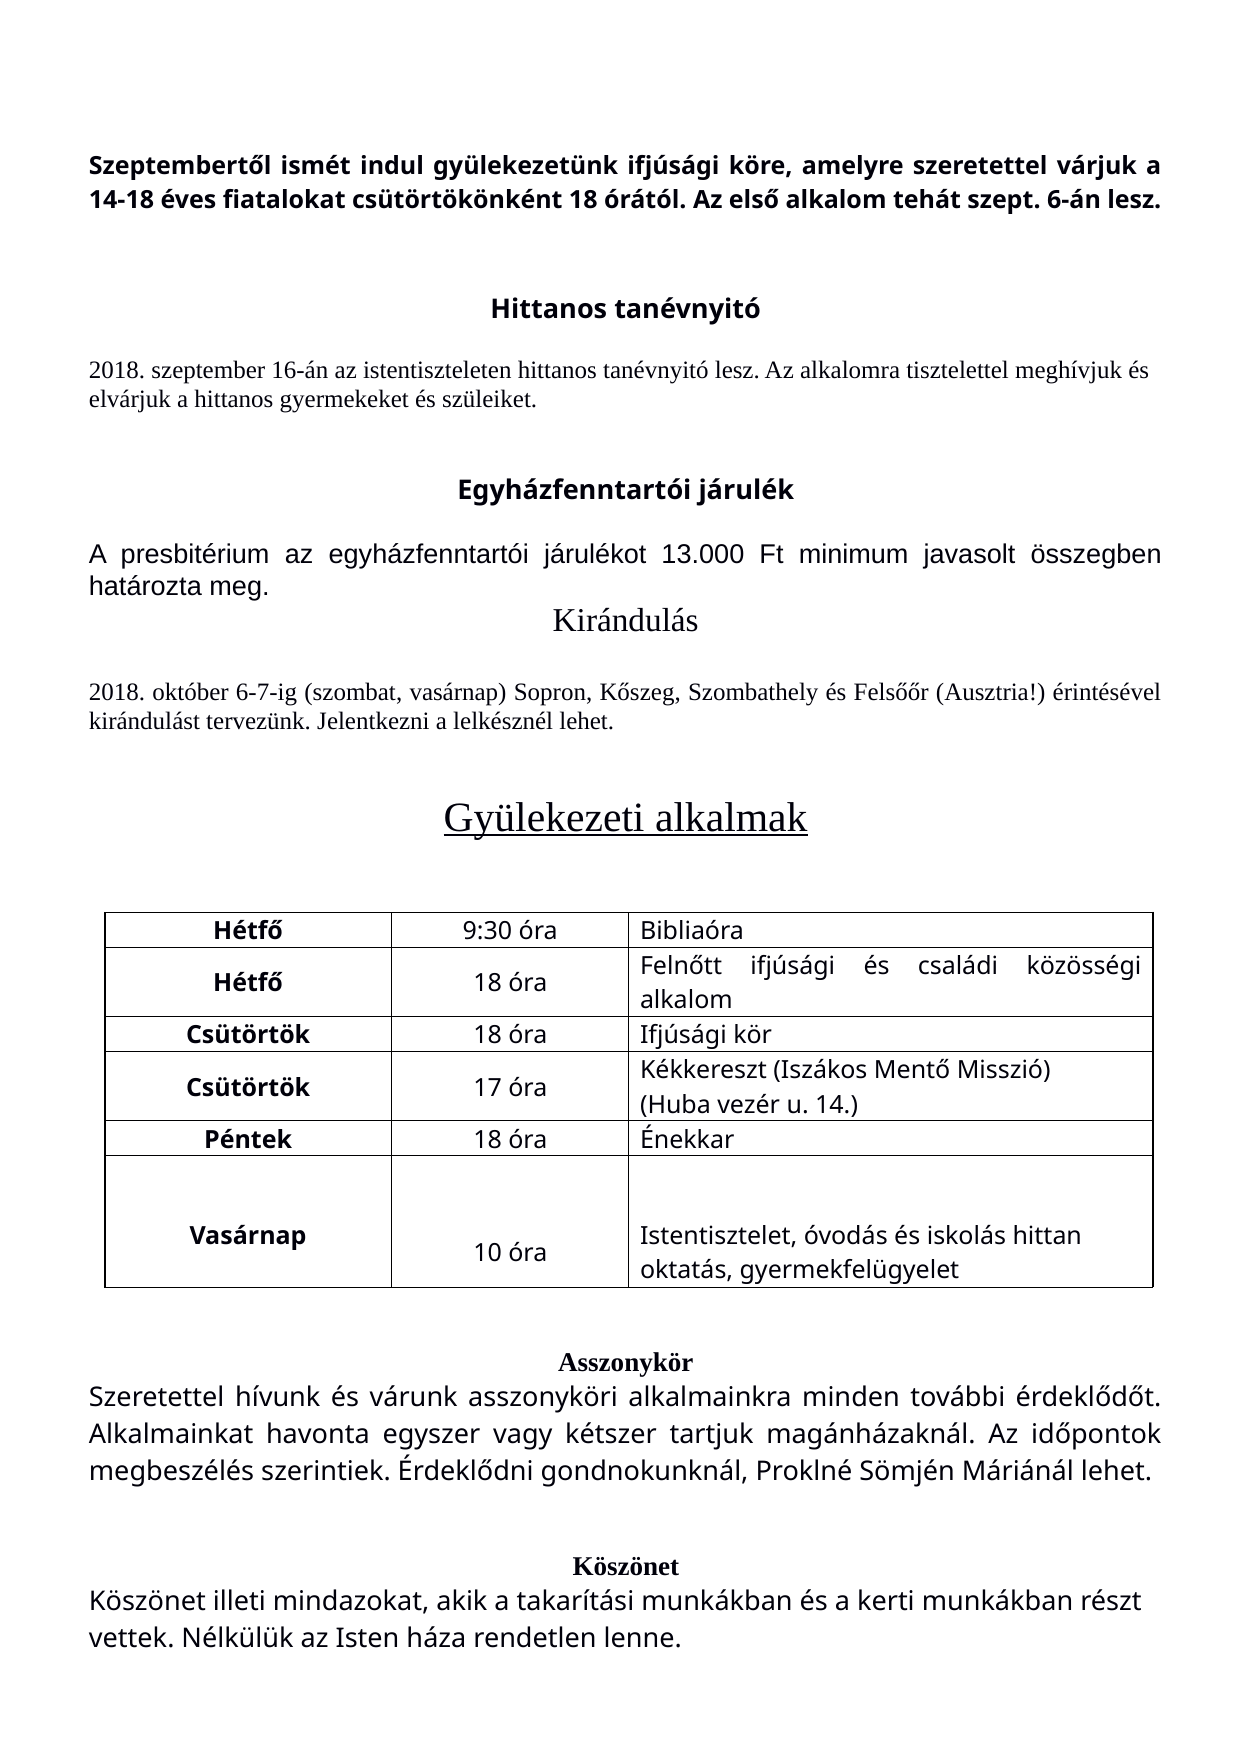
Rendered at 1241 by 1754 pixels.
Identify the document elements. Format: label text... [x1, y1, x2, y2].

table_cell Felnőtt ifjúsági és családi közösségi alkalom [629, 948, 1152, 1016]
text Asszonykör [89, 1346, 1162, 1377]
text Köszönet [89, 1550, 1162, 1581]
text Köszönet illeti mindazokat, akik a takarítási munkákban és a kerti munkákban részt vettek. Nélkülük az Isten háza rendetlen lenne. [89, 1581, 1162, 1655]
text Szeptembertől ismét indul gyülekezetünk ifjúsági köre, amelyre szeretettel várjuk a 14-18 éves fiatalokat csütörtökönként 18 órától. Az első alkalom tehát szept. 6-án lesz. [89, 148, 1162, 216]
text 2018. október 6-7-ig (szombat, vasárnap) Sopron, Kőszeg, Szombathely és Felsőőr (Ausztria!) érintésével kirándulást tervezünk. Jelentkezni a lelkésznél lehet. [89, 677, 1162, 735]
table_cell Vasárnap [106, 1156, 391, 1287]
table_cell Énekkar [629, 1121, 1152, 1155]
text Egyházfenntartói járulék [89, 470, 1162, 507]
table_cell 18 óra [392, 1121, 628, 1155]
table_cell 17 óra [392, 1052, 628, 1120]
table_cell Ifjúsági kör [629, 1017, 1152, 1051]
text Szeretettel hívunk és várunk asszonyköri alkalmainkra minden további érdeklődőt. Alkalmainkat havonta egyszer vagy kétszer tartjuk magánházaknál. Az időpontok megbeszélés szerintiek. Érdeklődni gondnokunknál, Proklné Sömjén Máriánál lehet. [89, 1377, 1162, 1488]
table_cell 18 óra [392, 948, 628, 1016]
text Hittanos tanévnyitó [89, 289, 1162, 326]
table_cell Kékkereszt (Iszákos Mentő Misszió) (Huba vezér u. 14.) [629, 1052, 1152, 1120]
table_cell Csütörtök [106, 1017, 391, 1051]
text 2018. szeptember 16-án az istentiszteleten hittanos tanévnyitó lesz. Az alkalomra tisztelettel meghívjuk és elvárjuk a hittanos gyermekeket és szüleiket. [89, 355, 1162, 413]
text Gyülekezeti alkalmak [89, 792, 1162, 840]
table_header Hétfő [106, 913, 391, 947]
table_cell 10 óra [392, 1156, 628, 1287]
table_cell Péntek [106, 1121, 391, 1155]
text Kirándulás [89, 601, 1162, 639]
table_cell Istentisztelet, óvodás és iskolás hittan oktatás, gyermekfelügyelet [629, 1156, 1152, 1287]
table_cell Csütörtök [106, 1052, 391, 1120]
table_header 9:30 óra [392, 913, 628, 947]
table_header Bibliaóra [629, 913, 1152, 947]
table_cell 18 óra [392, 1017, 628, 1051]
text A presbitérium az egyházfenntartói járulékot 13.000 Ft minimum javasolt összegben határozta meg. [89, 538, 1162, 601]
table_cell Hétfő [106, 948, 391, 1016]
